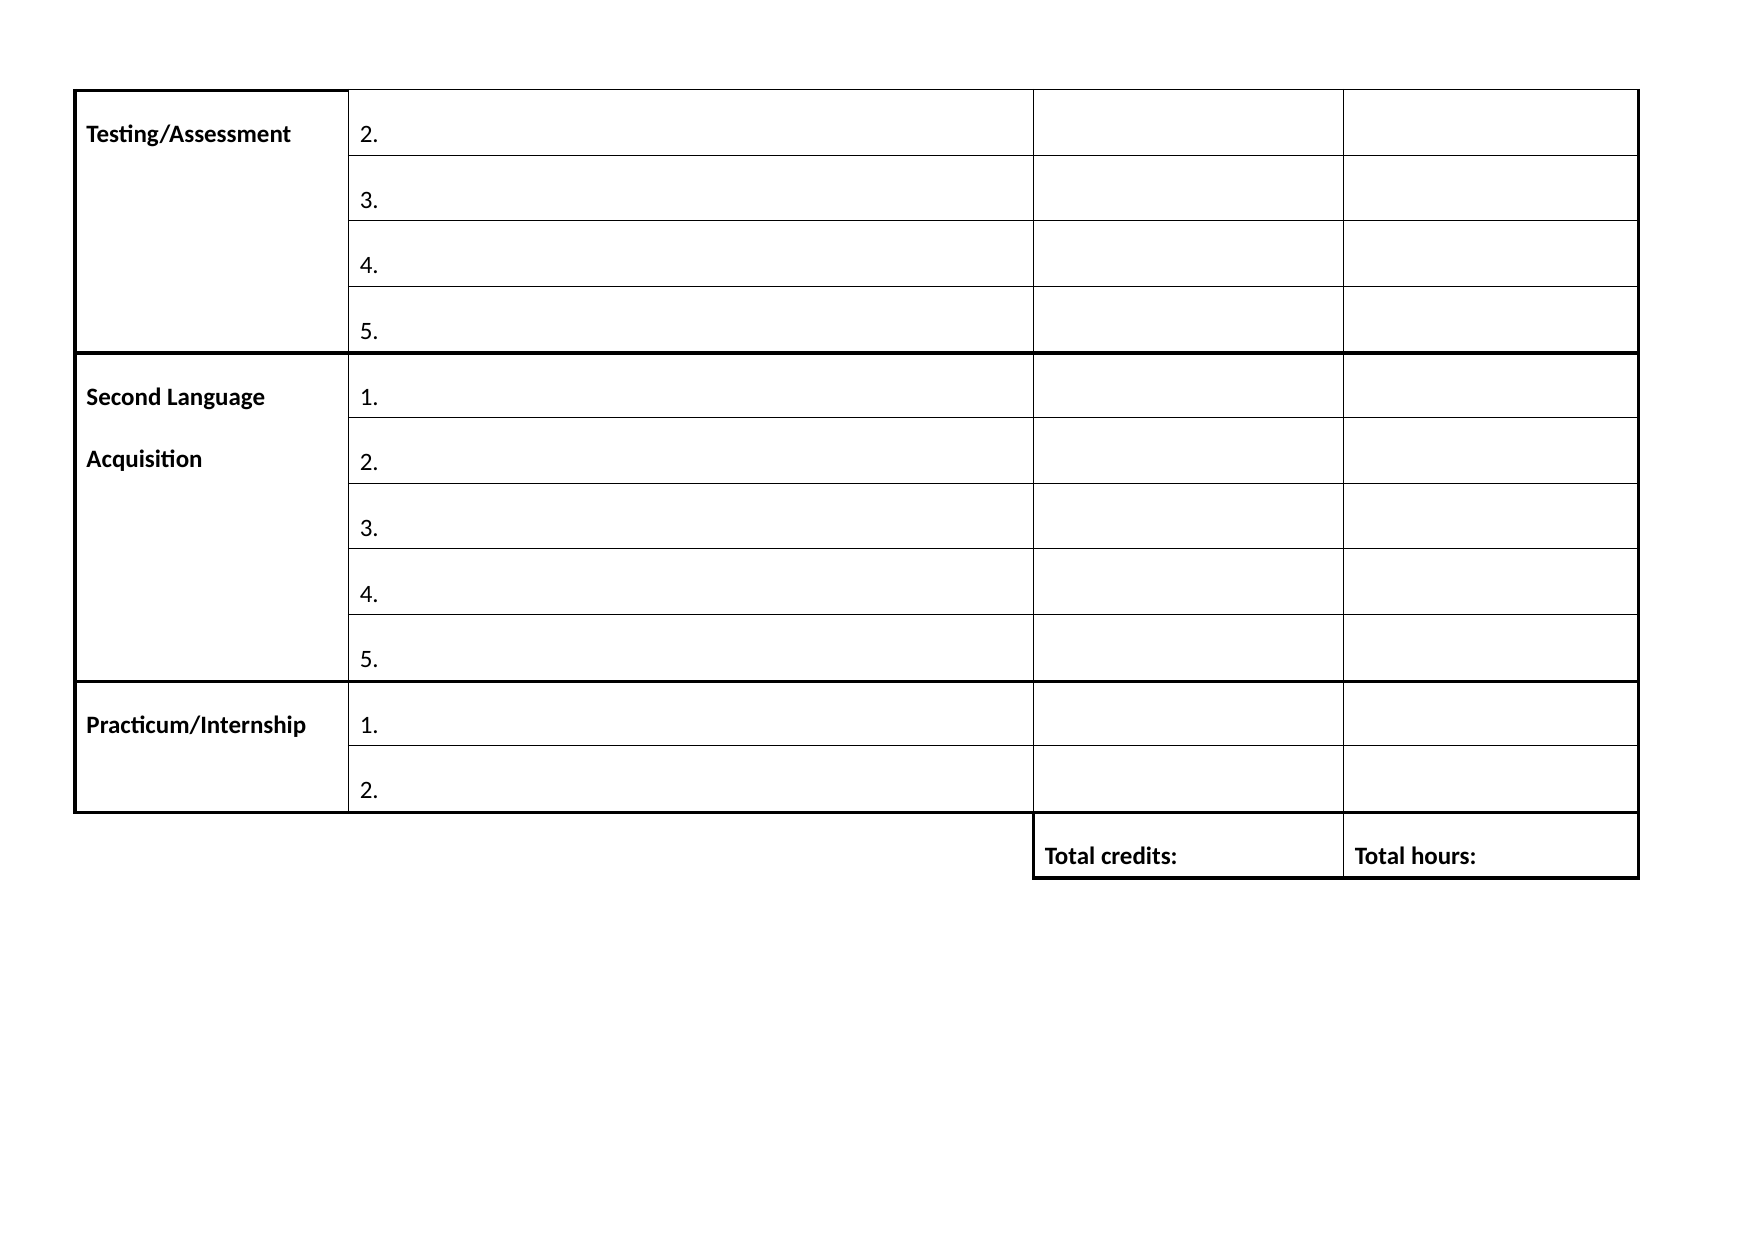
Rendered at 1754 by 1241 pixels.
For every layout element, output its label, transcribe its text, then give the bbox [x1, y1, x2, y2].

table_cell [1344, 549, 1637, 614]
table_cell [1344, 615, 1637, 679]
table_cell [547, 814, 748, 876]
table_cell 2. [349, 90, 1033, 154]
table_cell 4. [349, 549, 1033, 614]
table_cell [748, 814, 1032, 876]
table_cell [1034, 156, 1343, 220]
table_cell 5. [349, 615, 1033, 679]
table_cell 3. [349, 156, 1033, 220]
table_cell [1034, 615, 1343, 679]
table_cell 1. [349, 683, 1033, 745]
table_cell [1344, 746, 1637, 811]
table_cell [1344, 418, 1637, 483]
table_cell Practicum/Internship [77, 683, 348, 811]
table_cell [1034, 90, 1343, 154]
table_cell Total credits: [1035, 814, 1343, 876]
table_cell [1034, 746, 1343, 811]
table_cell 4. [349, 221, 1033, 286]
table_cell Second Language Acquisition [77, 355, 348, 679]
table_cell [1344, 683, 1637, 745]
table_cell [1034, 484, 1343, 548]
table_cell 5. [349, 287, 1033, 351]
table_cell [1034, 549, 1343, 614]
table_cell 3. [349, 484, 1033, 548]
table_cell 1. [349, 355, 1033, 417]
table_cell [1034, 287, 1343, 351]
table_cell [1344, 221, 1637, 286]
table_cell [1034, 683, 1343, 745]
table_cell [1344, 156, 1637, 220]
table_cell [1034, 355, 1343, 417]
table_cell 2. [349, 418, 1033, 483]
table_cell [348, 814, 547, 876]
table_cell Testing/Assessment [77, 92, 348, 351]
table_cell [1344, 355, 1637, 417]
table_cell [1344, 287, 1637, 351]
table_cell Total hours: [1344, 814, 1637, 876]
table_cell [1034, 418, 1343, 483]
table_cell 2. [349, 746, 1033, 811]
table_cell [1344, 484, 1637, 548]
table_cell [1344, 90, 1637, 154]
table_cell [1034, 221, 1343, 286]
table_cell [75, 814, 348, 876]
